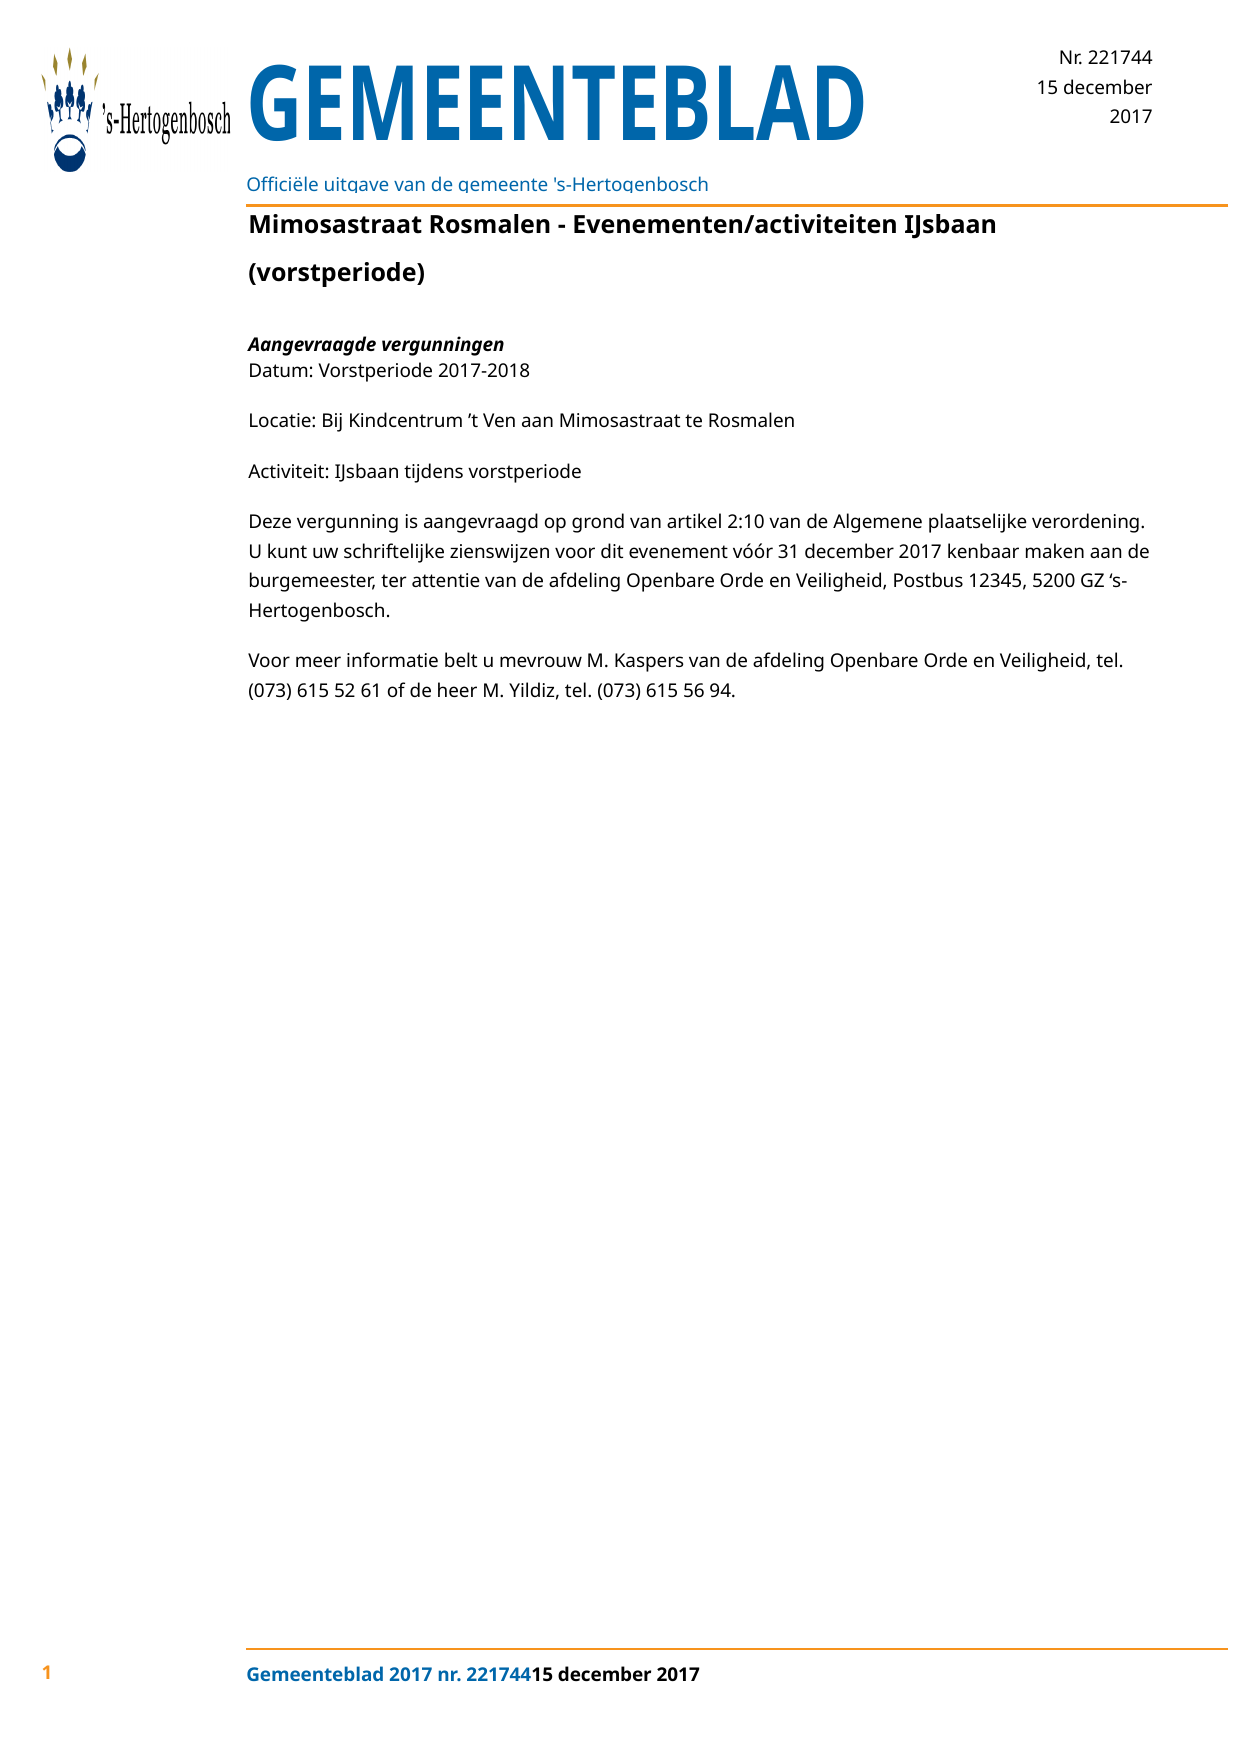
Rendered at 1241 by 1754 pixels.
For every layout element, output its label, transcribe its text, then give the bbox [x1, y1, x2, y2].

text Voor meer informatie belt u mevrouw M. Kaspers van de afdeling Openbare Orde en Veiligheid, tel. (073) 615 52 61 of de heer M. Yildiz, tel. (073) 615 56 94. [248, 648, 1152, 703]
text Locatie: Bij Kindcentrum ’t Ven aan Mimosastraat te Rosmalen [248, 408, 1152, 433]
picture [41, 47, 231, 172]
text Aangevraagde vergunningen [248, 331, 1152, 357]
text Datum: Vorstperiode 2017-2018 [248, 357, 1152, 383]
text Deze vergunning is aangevraagd op grond van artikel 2:10 van de Algemene plaatselijke verordening. U kunt uw schriftelijke zienswijzen voor dit evenement vóór 31 december 2017 kenbaar maken aan de burgemeester, ter attentie van de afdeling Openbare Orde en Veiligheid, Postbus 12345, 5200 GZ ‘s-Hertogenbosch. [248, 508, 1152, 623]
text Activiteit: IJsbaan tijdens vorstperiode [248, 458, 1152, 484]
text Mimosastraat Rosmalen - Evenementen/activiteiten IJsbaan (vorstperiode) [248, 207, 1152, 288]
